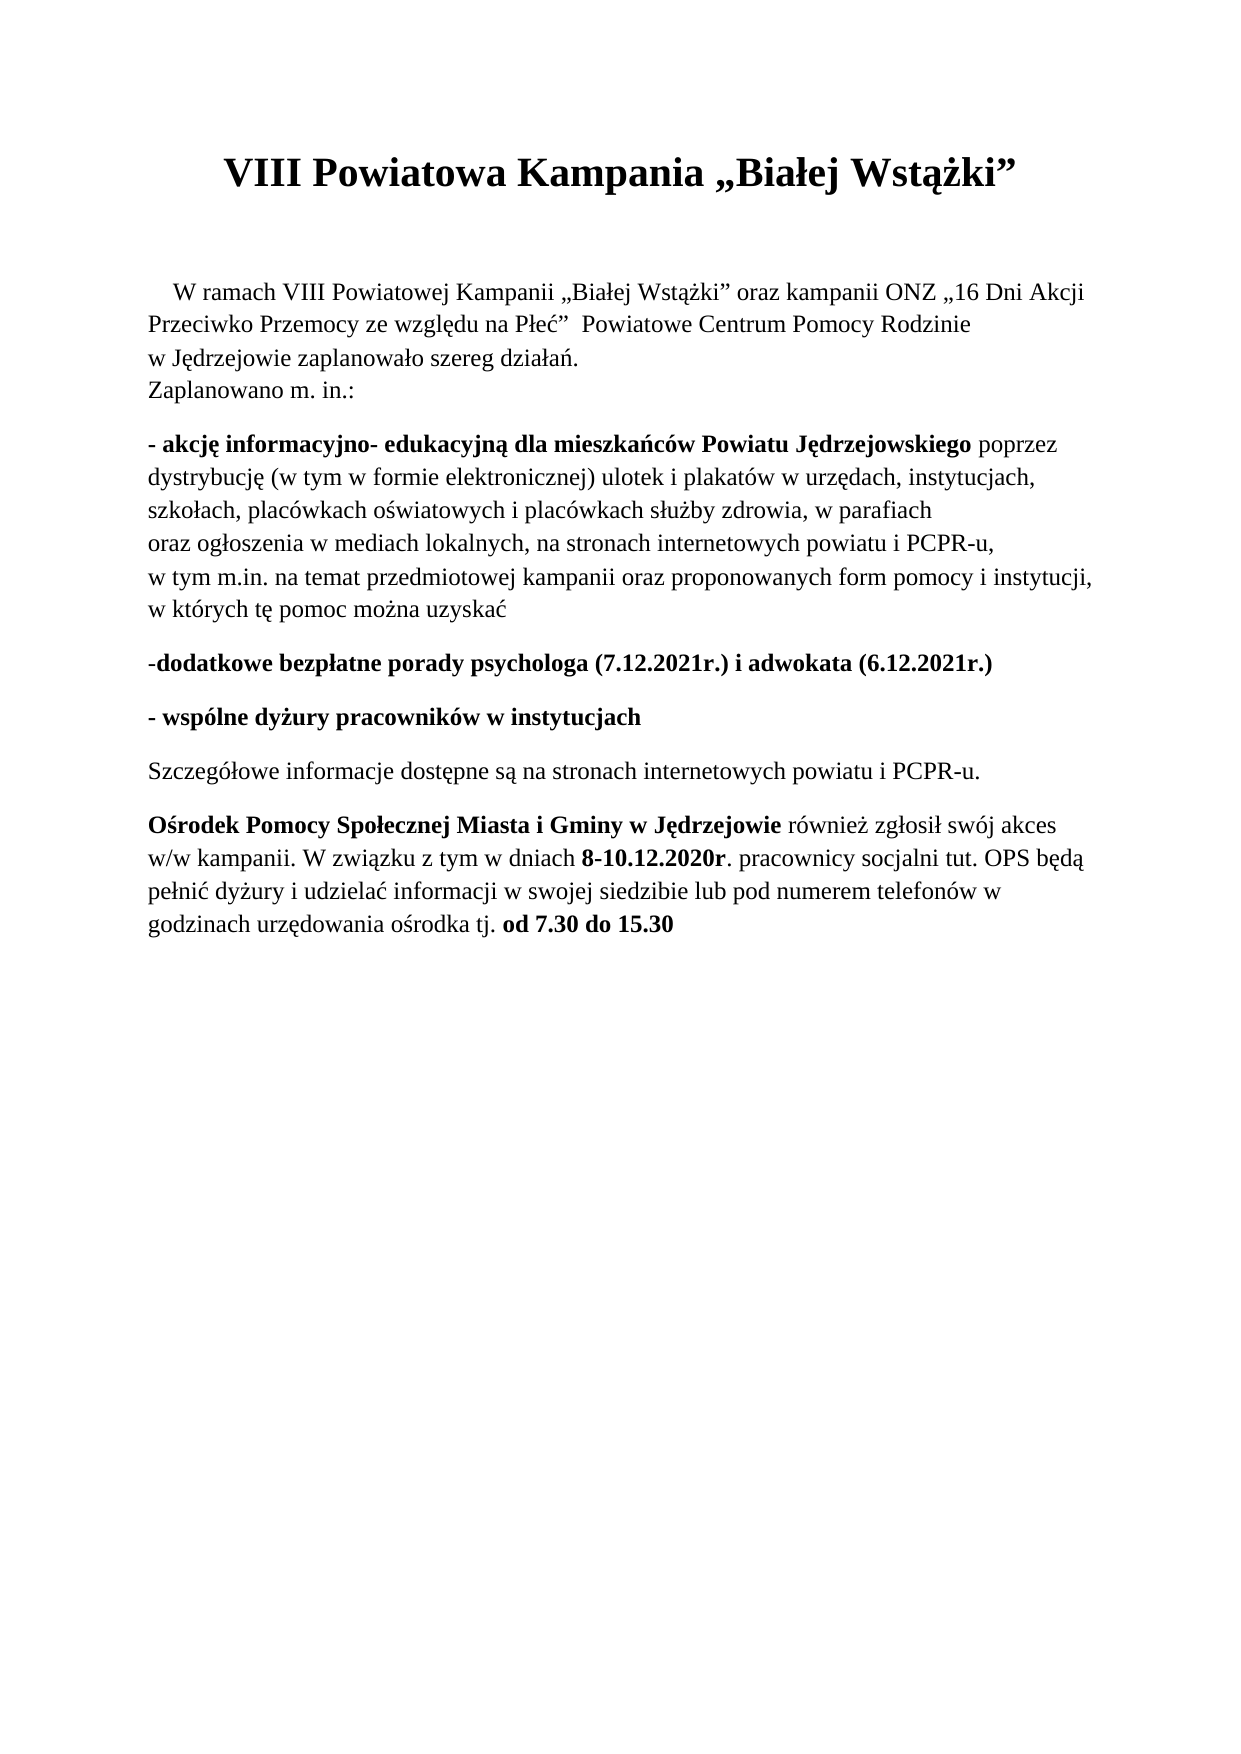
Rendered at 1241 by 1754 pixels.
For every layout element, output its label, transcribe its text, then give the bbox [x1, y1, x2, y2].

text Szczegółowe informacje dostępne są na stronach internetowych powiatu i PCPR-u. [148, 756, 1093, 785]
text W ramach VIII Powiatowej Kampanii „Białej Wstążki” oraz kampanii ONZ „16 Dni Akcji Przeciwko Przemocy ze względu na Płeć” Powiatowe Centrum Pomocy Rodzinie w Jędrzejowie zaplanowało szereg działań. Zaplanowano m. in.: [148, 277, 1093, 404]
text - akcję informacyjno- edukacyjną dla mieszkańców Powiatu Jędrzejowskiego poprzez dystrybucję (w tym w formie elektronicznej) ulotek i plakatów w urzędach, instytucjach, szkołach, placówkach oświatowych i placówkach służby zdrowia, w parafiach oraz ogłoszenia w mediach lokalnych, na stronach internetowych powiatu i PCPR-u, w tym m.in. na temat przedmiotowej kampanii oraz proponowanych form pomocy i instytucji, w których tę pomoc można uzyskać [148, 429, 1093, 623]
text -dodatkowe bezpłatne porady psychologa (7.12.2021r.) i adwokata (6.12.2021r.) [148, 648, 1093, 677]
text VIII Powiatowa Kampania „Białej Wstążki” [148, 148, 1093, 196]
text Ośrodek Pomocy Społecznej Miasta i Gminy w Jędrzejowie również zgłosił swój akces w/w kampanii. W związku z tym w dniach 8-10.12.2020r. pracownicy socjalni tut. OPS będą pełnić dyżury i udzielać informacji w swojej siedzibie lub pod numerem telefonów w godzinach urzędowania ośrodka tj. od 7.30 do 15.30 [148, 810, 1093, 938]
text - wspólne dyżury pracowników w instytucjach [148, 702, 1093, 731]
